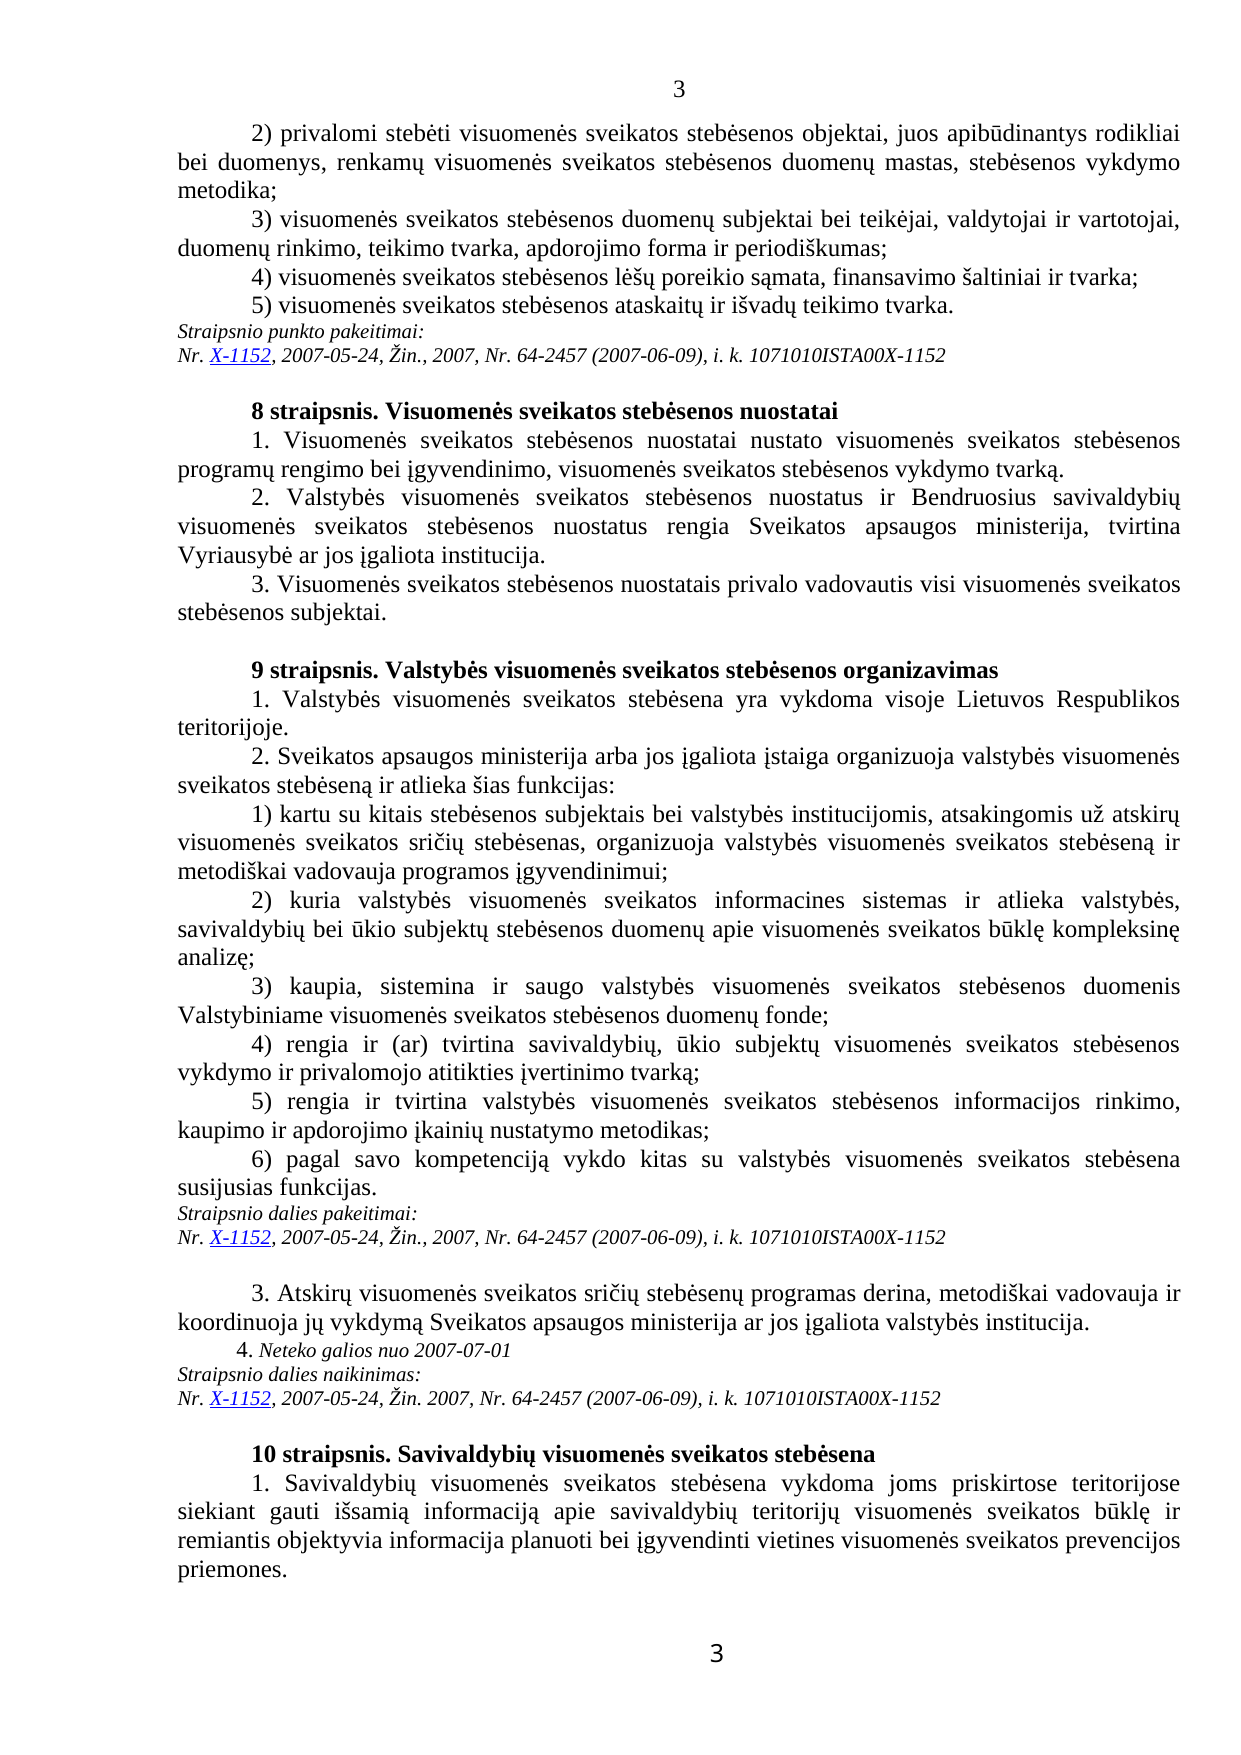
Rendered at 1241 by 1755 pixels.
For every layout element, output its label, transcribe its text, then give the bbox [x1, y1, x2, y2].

text 5) rengia ir tvirtina valstybės visuomenės sveikatos stebėsenos informacijos rinkimo, kaupimo ir apdorojimo įkainių nustatymo metodikas; [177, 1086, 1181, 1144]
text Nr. X-1152, 2007-05-24, Žin., 2007, Nr. 64-2457 (2007-06-09), i. k. 1071010ISTA00X-1152 [177, 343, 1181, 367]
text 1. Valstybės visuomenės sveikatos stebėsena yra vykdoma visoje Lietuvos Respublikos teritorijoje. [177, 684, 1181, 741]
text Straipsnio dalies naikinimas: [177, 1362, 1181, 1386]
text 4) rengia ir (ar) tvirtina savivaldybių, ūkio subjektų visuomenės sveikatos stebėsenos vykdymo ir privalomojo atitikties įvertinimo tvarką; [177, 1029, 1181, 1086]
text 1. Savivaldybių visuomenės sveikatos stebėsena vykdoma joms priskirtose teritorijose siekiant gauti išsamią informaciją apie savivaldybių teritorijų visuomenės sveikatos būklę ir remiantis objektyvia informacija planuoti bei įgyvendinti vietines visuomenės sveikatos prevencijos priemones. [177, 1468, 1181, 1583]
text 1. Visuomenės sveikatos stebėsenos nuostatai nustato visuomenės sveikatos stebėsenos programų rengimo bei įgyvendinimo, visuomenės sveikatos stebėsenos vykdymo tvarką. [177, 425, 1181, 482]
text 4) visuomenės sveikatos stebėsenos lėšų poreikio sąmata, finansavimo šaltiniai ir tvarka; [177, 262, 1181, 291]
text 6) pagal savo kompetenciją vykdo kitas su valstybės visuomenės sveikatos stebėsena susijusias funkcijas. [177, 1144, 1181, 1201]
text Straipsnio dalies pakeitimai: [177, 1201, 1181, 1225]
text 5) visuomenės sveikatos stebėsenos ataskaitų ir išvadų teikimo tvarka. [177, 291, 1181, 319]
text 3. Atskirų visuomenės sveikatos sričių stebėsenų programas derina, metodiškai vadovauja ir koordinuoja jų vykdymą Sveikatos apsaugos ministerija ar jos įgaliota valstybės institucija. [177, 1278, 1181, 1336]
text Nr. X-1152, 2007-05-24, Žin., 2007, Nr. 64-2457 (2007-06-09), i. k. 1071010ISTA00X-1152 [177, 1225, 1181, 1249]
text 9 straipsnis. Valstybės visuomenės sveikatos stebėsenos organizavimas [251, 655, 1181, 684]
text 3) kaupia, sistemina ir saugo valstybės visuomenės sveikatos stebėsenos duomenis Valstybiniame visuomenės sveikatos stebėsenos duomenų fonde; [177, 971, 1181, 1029]
text 3. Visuomenės sveikatos stebėsenos nuostatais privalo vadovautis visi visuomenės sveikatos stebėsenos subjektai. [177, 569, 1181, 626]
text 2) privalomi stebėti visuomenės sveikatos stebėsenos objektai, juos apibūdinantys rodikliai bei duomenys, renkamų visuomenės sveikatos stebėsenos duomenų mastas, stebėsenos vykdymo metodika; [177, 118, 1181, 204]
text 1) kartu su kitais stebėsenos subjektais bei valstybės institucijomis, atsakingomis už atskirų visuomenės sveikatos sričių stebėsenas, organizuoja valstybės visuomenės sveikatos stebėseną ir metodiškai vadovauja programos įgyvendinimui; [177, 799, 1181, 885]
text 2) kuria valstybės visuomenės sveikatos informacines sistemas ir atlieka valstybės, savivaldybių bei ūkio subjektų stebėsenos duomenų apie visuomenės sveikatos būklę kompleksinę analizę; [177, 885, 1181, 971]
text 10 straipsnis. Savivaldybių visuomenės sveikatos stebėsena [177, 1439, 1181, 1468]
text 8 straipsnis. Visuomenės sveikatos stebėsenos nuostatai [177, 396, 1181, 425]
text Nr. X-1152, 2007-05-24, Žin. 2007, Nr. 64-2457 (2007-06-09), i. k. 1071010ISTA00X-1152 [177, 1386, 1181, 1410]
text 3) visuomenės sveikatos stebėsenos duomenų subjektai bei teikėjai, valdytojai ir vartotojai, duomenų rinkimo, teikimo tvarka, apdorojimo forma ir periodiškumas; [177, 204, 1181, 262]
text Straipsnio punkto pakeitimai: [177, 319, 1181, 343]
text 2. Valstybės visuomenės sveikatos stebėsenos nuostatus ir Bendruosius savivaldybių visuomenės sveikatos stebėsenos nuostatus rengia Sveikatos apsaugos ministerija, tvirtina Vyriausybė ar jos įgaliota institucija. [177, 482, 1181, 569]
text 2. Sveikatos apsaugos ministerija arba jos įgaliota įstaiga organizuoja valstybės visuomenės sveikatos stebėseną ir atlieka šias funkcijas: [177, 741, 1181, 799]
text 4. Neteko galios nuo 2007-07-01 [177, 1336, 1181, 1362]
